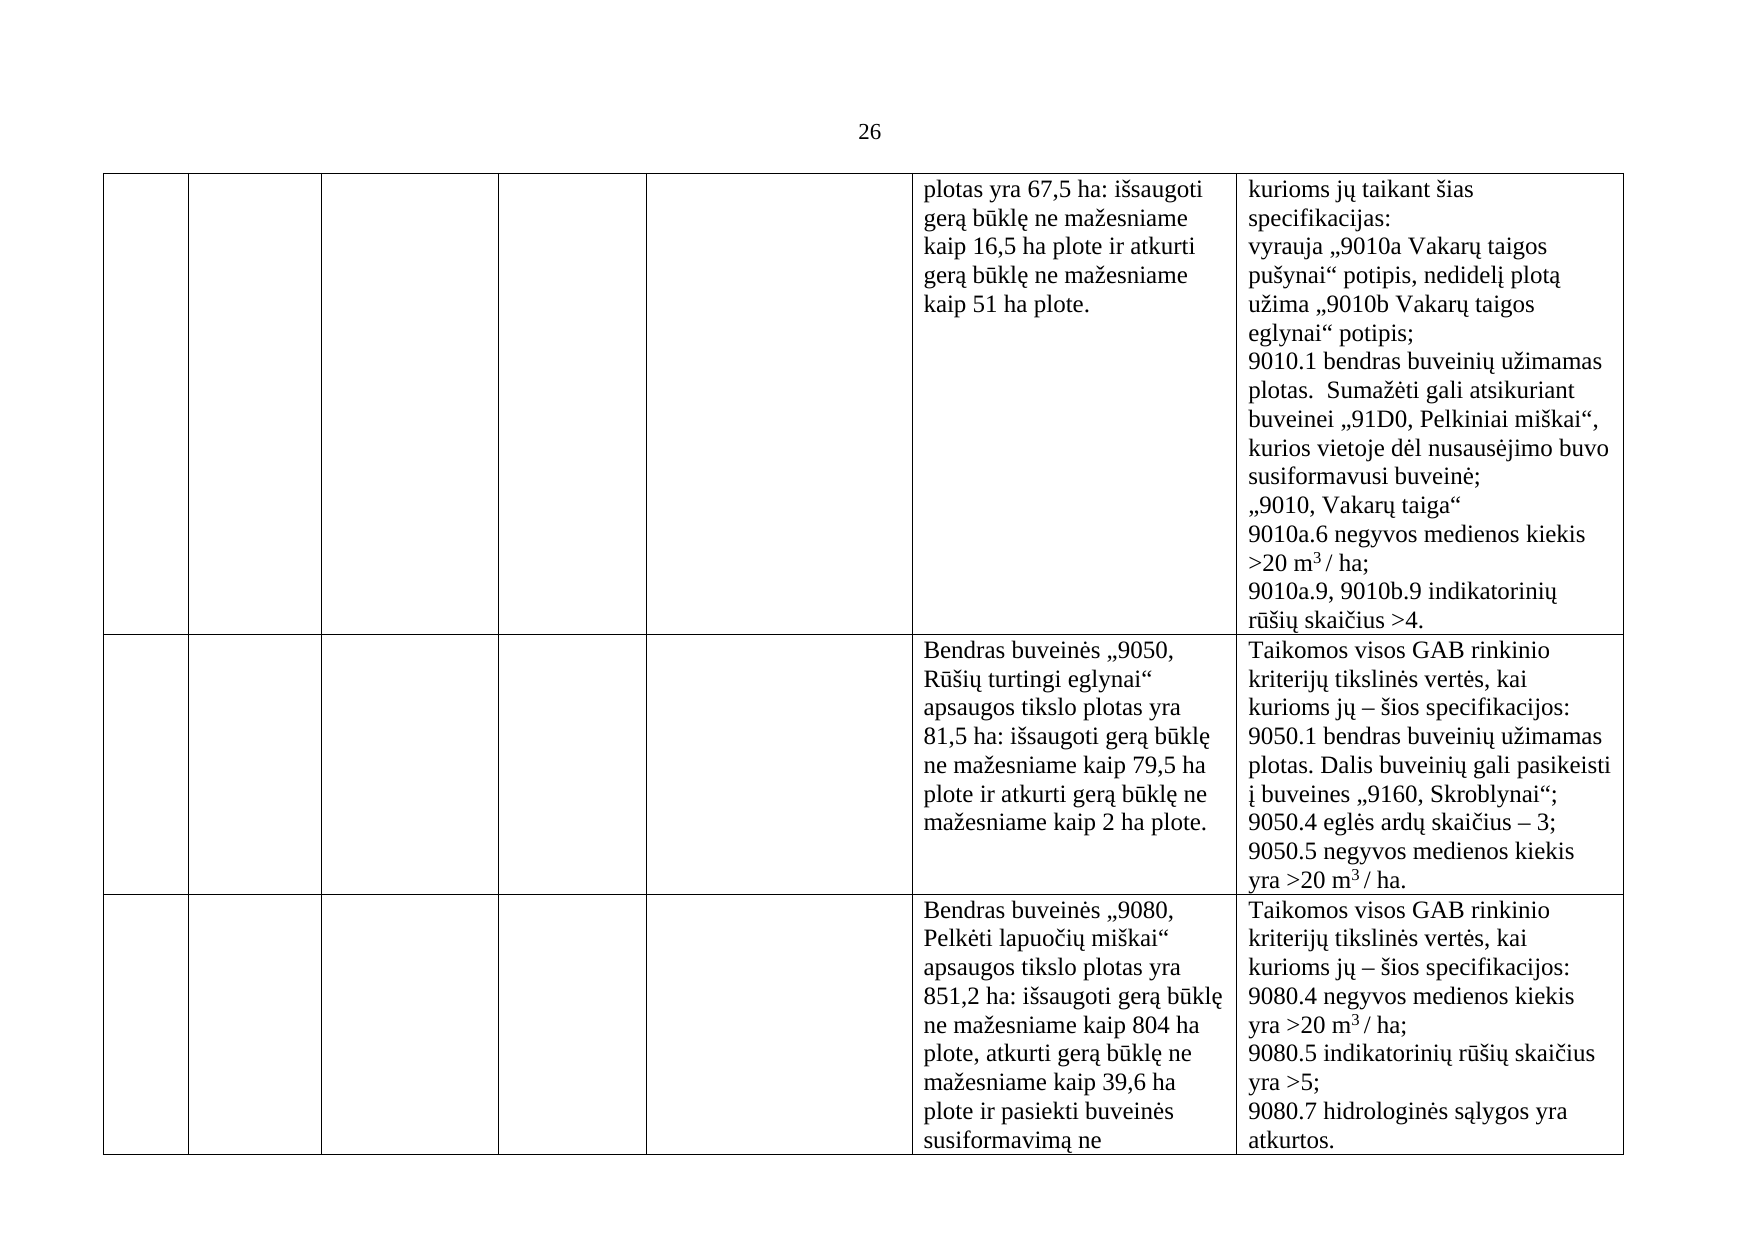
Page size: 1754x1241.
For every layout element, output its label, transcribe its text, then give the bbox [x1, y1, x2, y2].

table_cell [104, 895, 188, 1153]
table_cell Taikomos visos GAB rinkinio kriterijų tikslinės vertės, kai kurioms jų – šios specifikacijos: 9080.4 negyvos medienos kiekis yra >20 m3 / ha; 9080.5 indikatorinių rūšių skaičius yra >5; 9080.7 hidrologinės sąlygos yra atkurtos. [1237, 895, 1623, 1153]
table_cell [322, 635, 498, 894]
table_cell [647, 635, 912, 894]
table_cell kurioms jų taikant šias specifikacijas: vyrauja „9010a Vakarų taigos pušynai“ potipis, nedidelį plotą užima „9010b Vakarų taigos eglynai“ potipis; 9010.1 bendras buveinių užimamas plotas. Sumažėti gali atsikuriant buveinei „91D0, Pelkiniai miškai“, kurios vietoje dėl nusausėjimo buvo susiformavusi buveinė; „9010, Vakarų taiga“ 9010a.6 negyvos medienos kiekis >20 m3 / ha; 9010a.9, 9010b.9 indikatorinių rūšių skaičius >4. [1237, 174, 1623, 634]
table_cell [322, 895, 498, 1153]
table_cell [322, 174, 498, 634]
table_cell [647, 895, 912, 1153]
table_cell plotas yra 67,5 ha: išsaugoti gerą būklę ne mažesniame kaip 16,5 ha plote ir atkurti gerą būklę ne mažesniame kaip 51 ha plote. [913, 174, 1236, 634]
table_cell Bendras buveinės „9050, Rūšių turtingi eglynai“ apsaugos tikslo plotas yra 81,5 ha: išsaugoti gerą būklę ne mažesniame kaip 79,5 ha plote ir atkurti gerą būklę ne mažesniame kaip 2 ha plote. [913, 635, 1236, 894]
table_cell [104, 635, 188, 894]
table_cell Taikomos visos GAB rinkinio kriterijų tikslinės vertės, kai kurioms jų – šios specifikacijos: 9050.1 bendras buveinių užimamas plotas. Dalis buveinių gali pasikeisti į buveines „9160, Skroblynai“; 9050.4 eglės ardų skaičius – 3; 9050.5 negyvos medienos kiekis yra >20 m3 / ha. [1237, 635, 1623, 894]
table_cell [499, 174, 646, 634]
table_cell [499, 635, 646, 894]
table_cell Bendras buveinės „9080, Pelkėti lapuočių miškai“ apsaugos tikslo plotas yra 851,2 ha: išsaugoti gerą būklę ne mažesniame kaip 804 ha plote, atkurti gerą būklę ne mažesniame kaip 39,6 ha plote ir pasiekti buveinės susiformavimą ne [913, 895, 1236, 1153]
table_cell [647, 174, 912, 634]
table_cell [499, 895, 646, 1153]
table_cell [189, 174, 321, 634]
table_cell [189, 635, 321, 894]
table_cell [189, 895, 321, 1153]
table_cell [104, 174, 188, 634]
